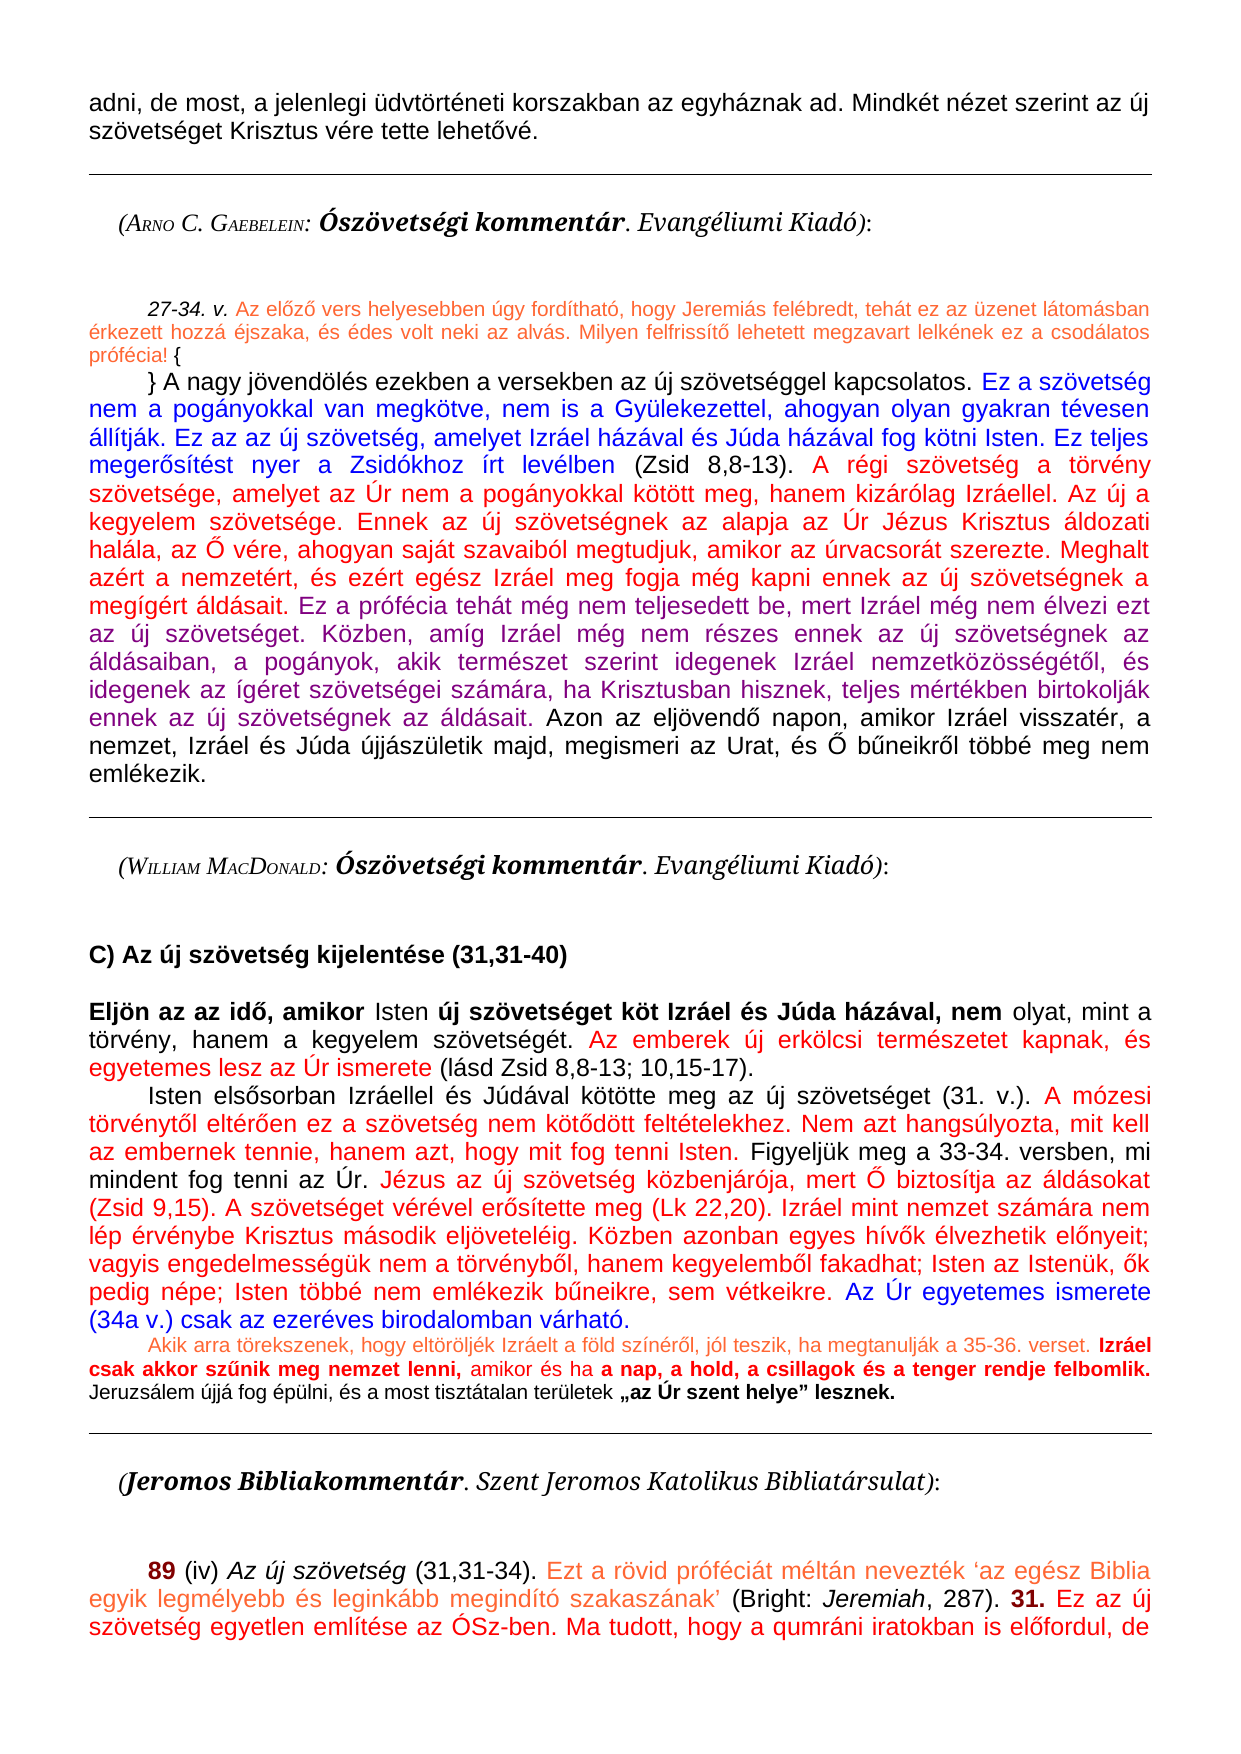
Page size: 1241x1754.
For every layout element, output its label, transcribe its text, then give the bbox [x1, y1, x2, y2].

text (Jeromos Bibliakommentár. Szent Jeromos Katolikus Bibliatársulat): [88, 1434, 1152, 1527]
text (Arno C. Gaebelein: Ószövetségi kommentár. Evangéliumi Kiadó): [88, 175, 1152, 268]
text Eljön az az idő, amikor Isten új szövetséget köt Izráel és Júda házával, nem olyat, mint a törvény, hanem a kegyelem szövetségét. Az emberek új erkölcsi természetet kapnak, és egyetemes lesz az Úr ismerete (lásd Zsid 8,8-13; 10,15-17). [88, 998, 1152, 1082]
text C) Az új szövetség kijelentése (31,31-40) [88, 940, 1152, 968]
text 89 (iv) Az új szövetség (31,31-34). Ezt a rövid próféciát méltán nevezték ‘az egész Biblia egyik legmélyebb és leginkább megindító szakaszának’ (Bright: Jeremiah, 287). 31. Ez az új szövetség egyetlen említése az ÓSz-ben. Ma tudott, hogy a qumráni iratokban is előfordul, de [88, 1557, 1152, 1641]
text Akik arra törekszenek, hogy eltöröljék Izráelt a föld színéről, jól teszik, ha megtanulják a 35-36. verset. Izráel csak akkor szűnik meg nemzet lenni, amikor és ha a nap, a hold, a csillagok és a tenger rendje felbomlik. Jeruzsálem újjá fog épülni, és a most tisztátalan területek „az Úr szent helye” lesznek. [88, 1334, 1152, 1404]
text } A nagy jövendölés ezekben a versekben az új szövetséggel kapcsolatos. Ez a szövetség nem a pogányokkal van megkötve, nem is a Gyülekezettel, ahogyan olyan gyakran tévesen állítják. Ez az az új szövetség, amelyet Izráel házával és Júda házával fog kötni Isten. Ez teljes megerősítést nyer a Zsidókhoz írt levélben (Zsid 8,8-13). A régi szövetség a törvény szövetsége, amelyet az Úr nem a pogányokkal kötött meg, hanem kizárólag Izráellel. Az új a kegyelem szövetsége. Ennek az új szövetségnek az alapja az Úr Jézus Krisztus áldozati halála, az Ő vére, ahogyan saját szavaiból megtudjuk, amikor az úrvacsorát szerezte. Meghalt azért a nemzetért, és ezért egész Izráel meg fogja még kapni ennek az új szövetségnek a megígért áldásait. Ez a prófécia tehát még nem teljesedett be, mert Izráel még nem élvezi ezt az új szövetséget. Közben, amíg Izráel még nem részes ennek az új szövetségnek az áldásaiban, a pogányok, akik természet szerint idegenek Izráel nemzetközösségétől, és idegenek az ígéret szövetségei számára, ha Krisztusban hisznek, teljes mértékben birtokolják ennek az új szövetségnek az áldásait. Azon az eljövendő napon, amikor Izráel visszatér, a nemzet, Izráel és Júda újjászületik majd, megismeri az Urat, és Ő bűneikről többé meg nem emlékezik. [88, 367, 1152, 787]
text 27-34. v. Az előző vers helyesebben úgy fordítható, hogy Jeremiás felébredt, tehát ez az üzenet látomásban érkezett hozzá éjszaka, és édes volt neki az alvás. Milyen felfrissítő lehetett megzavart lelkének ez a csodálatos prófécia! { [88, 297, 1152, 367]
text (William MacDonald: Ószövetségi kommentár. Evangéliumi Kiadó): [88, 818, 1152, 911]
text Isten elsősorban Izráellel és Júdával kötötte meg az új szövetséget (31. v.). A mózesi törvénytől eltérően ez a szövetség nem kötődött feltételekhez. Nem azt hangsúlyozta, mit kell az embernek tennie, hanem azt, hogy mit fog tenni Isten. Figyeljük meg a 33-34. versben, mi mindent fog tenni az Úr. Jézus az új szövetség közbenjárója, mert Ő biztosítja az áldásokat (Zsid 9,15). A szövetséget vérével erősítette meg (Lk 22,20). Izráel mint nemzet számára nem lép érvénybe Krisztus második eljöveteléig. Közben azonban egyes hívők élvezhetik előnyeit; vagyis engedelmességük nem a törvényből, hanem kegyelemből fakadhat; Isten az Istenük, ők pedig népe; Isten többé nem emlékezik bűneikre, sem vétkeikre. Az Úr egyetemes ismerete (34a v.) csak az ezeréves birodalomban várható. [88, 1082, 1152, 1334]
text adni, de most, a jelenlegi üdvtörténeti korszakban az egyháznak ad. Mindkét nézet szerint az új szövetséget Krisztus vére tette lehetővé. [88, 88, 1152, 144]
